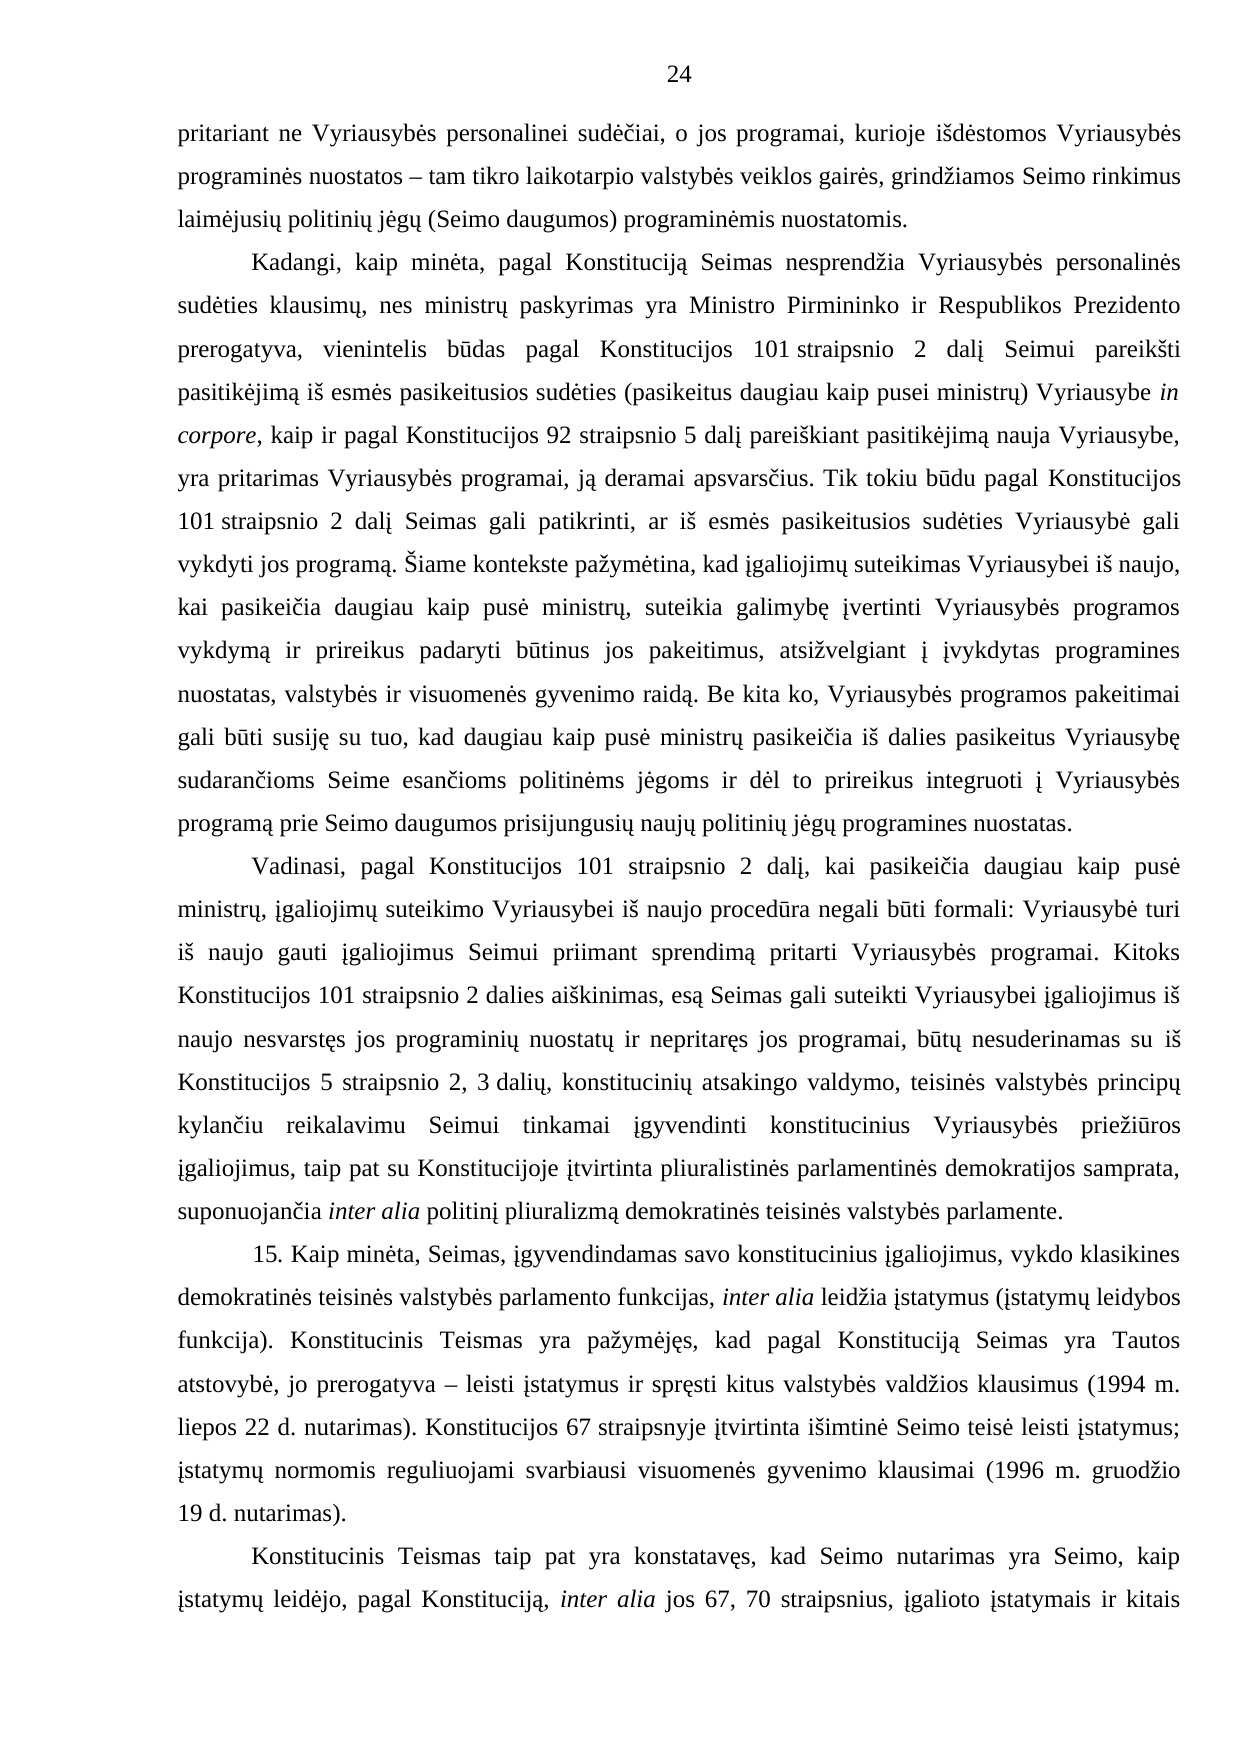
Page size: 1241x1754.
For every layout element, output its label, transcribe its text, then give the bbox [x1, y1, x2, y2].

text Vadinasi, pagal Konstitucijos 101 straipsnio 2 dalį, kai pasikeičia daugiau kaip pusė ministrų, įgaliojimų suteikimo Vyriausybei iš naujo procedūra negali būti formali: Vyriausybė turi iš naujo gauti įgaliojimus Seimui priimant sprendimą pritarti Vyriausybės programai. Kitoks Konstitucijos 101 straipsnio 2 dalies aiškinimas, esą Seimas gali suteikti Vyriausybei įgaliojimus iš naujo nesvarstęs jos programinių nuostatų ir nepritaręs jos programai, būtų nesuderinamas su iš Konstitucijos 5 straipsnio 2, 3 dalių, konstitucinių atsakingo valdymo, teisinės valstybės principų kylančiu reikalavimu Seimui tinkamai įgyvendinti konstitucinius Vyriausybės priežiūros įgaliojimus, taip pat su Konstitucijoje įtvirtinta pliuralistinės parlamentinės demokratijos samprata, suponuojančia inter alia politinį pliuralizmą demokratinės teisinės valstybės parlamente. [177, 851, 1181, 1225]
text 15. Kaip minėta, Seimas, įgyvendindamas savo konstitucinius įgaliojimus, vykdo klasikines demokratinės teisinės valstybės parlamento funkcijas, inter alia leidžia įstatymus (įstatymų leidybos funkcija). Konstitucinis Teismas yra pažymėjęs, kad pagal Konstituciją Seimas yra Tautos atstovybė, jo prerogatyva – leisti įstatymus ir spręsti kitus valstybės valdžios klausimus (1994 m. liepos 22 d. nutarimas). Konstitucijos 67 straipsnyje įtvirtinta išimtinė Seimo teisė leisti įstatymus; įstatymų normomis reguliuojami svarbiausi visuomenės gyvenimo klausimai (1996 m. gruodžio 19 d. nutarimas). [177, 1239, 1181, 1527]
text Kadangi, kaip minėta, pagal Konstituciją Seimas nesprendžia Vyriausybės personalinės sudėties klausimų, nes ministrų paskyrimas yra Ministro Pirmininko ir Respublikos Prezidento prerogatyva, vienintelis būdas pagal Konstitucijos 101 straipsnio 2 dalį Seimui pareikšti pasitikėjimą iš esmės pasikeitusios sudėties (pasikeitus daugiau kaip pusei ministrų) Vyriausybe in corpore, kaip ir pagal Konstitucijos 92 straipsnio 5 dalį pareiškiant pasitikėjimą nauja Vyriausybe, yra pritarimas Vyriausybės programai, ją deramai apsvarsčius. Tik tokiu būdu pagal Konstitucijos 101 straipsnio 2 dalį Seimas gali patikrinti, ar iš esmės pasikeitusios sudėties Vyriausybė gali vykdyti jos programą. Šiame kontekste pažymėtina, kad įgaliojimų suteikimas Vyriausybei iš naujo, kai pasikeičia daugiau kaip pusė ministrų, suteikia galimybę įvertinti Vyriausybės programos vykdymą ir prireikus padaryti būtinus jos pakeitimus, atsižvelgiant į įvykdytas programines nuostatas, valstybės ir visuomenės gyvenimo raidą. Be kita ko, Vyriausybės programos pakeitimai gali būti susiję su tuo, kad daugiau kaip pusė ministrų pasikeičia iš dalies pasikeitus Vyriausybę sudarančioms Seime esančioms politinėms jėgoms ir dėl to prireikus integruoti į Vyriausybės programą prie Seimo daugumos prisijungusių naujų politinių jėgų programines nuostatas. [177, 247, 1181, 837]
text pritariant ne Vyriausybės personalinei sudėčiai, o jos programai, kurioje išdėstomos Vyriausybės programinės nuostatos – tam tikro laikotarpio valstybės veiklos gairės, grindžiamos Seimo rinkimus laimėjusių politinių jėgų (Seimo daugumos) programinėmis nuostatomis. [177, 118, 1181, 233]
text Konstitucinis Teismas taip pat yra konstatavęs, kad Seimo nutarimas yra Seimo, kaip įstatymų leidėjo, pagal Konstituciją, inter alia jos 67, 70 straipsnius, įgalioto įstatymais ir kitais [177, 1541, 1181, 1613]
